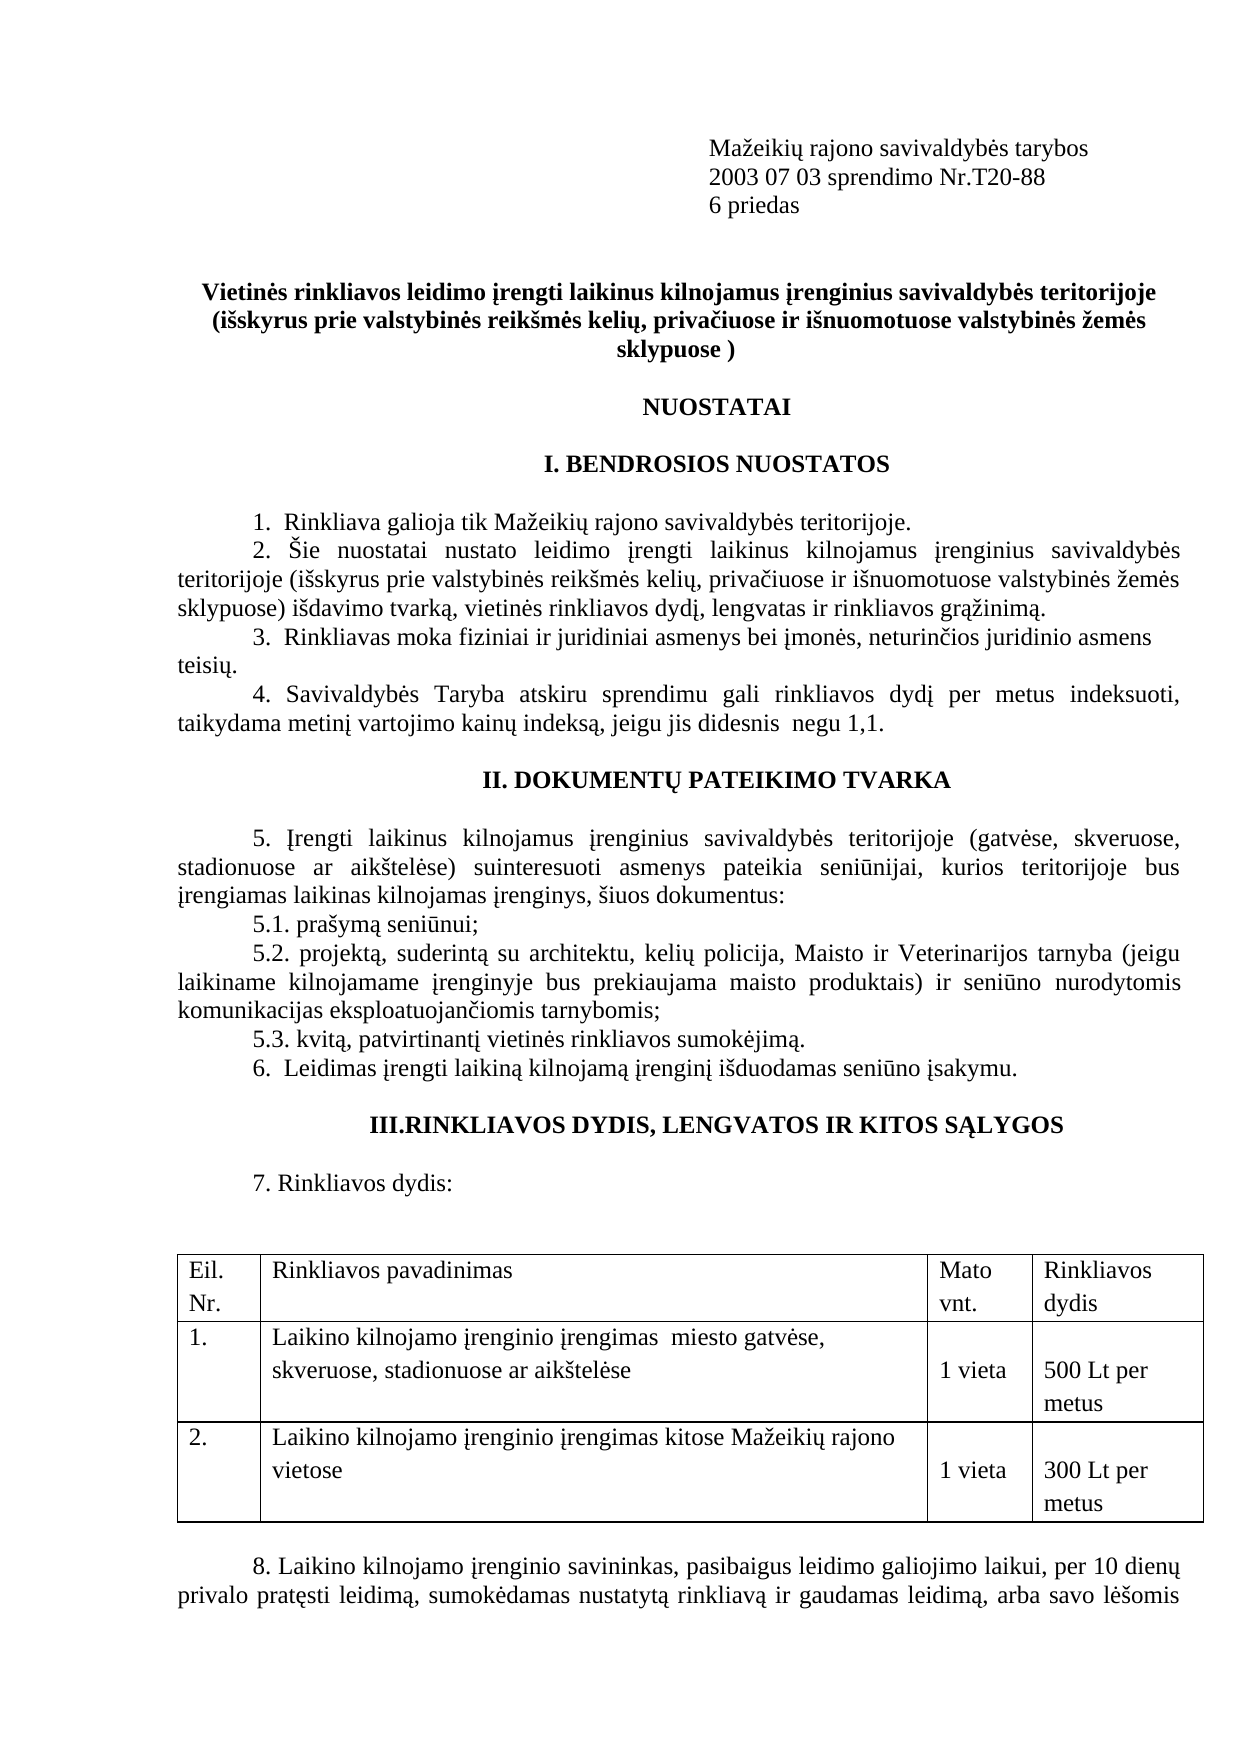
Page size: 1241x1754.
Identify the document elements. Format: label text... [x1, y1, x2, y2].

text 3. Rinkliavas moka fiziniai ir juridiniai asmenys bei įmonės, neturinčios juridinio asmens [177, 622, 1181, 650]
text 7. Rinkliavos dydis: [177, 1168, 1181, 1197]
text Vietinės rinkliavos leidimo įrengti laikinus kilnojamus įrenginius savivaldybės teritorijoje (išskyrus prie valstybinės reikšmės kelių, privačiuose ir išnuomotuose valstybinės žemės sklypuose ) [177, 277, 1181, 363]
table_cell 500 Lt per metus [1033, 1322, 1203, 1421]
text III.RINKLIAVOS DYDIS, LENGVATOS IR KITOS SĄLYGOS [177, 1110, 1181, 1139]
table_header Mato vnt. [928, 1255, 1032, 1321]
table_cell 1 vieta [928, 1322, 1032, 1421]
table_cell Laikino kilnojamo įrenginio įrengimas miesto gatvėse, skveruose, stadionuose ar aikštelėse [261, 1322, 927, 1421]
text 5.2. projektą, suderintą su architektu, kelių policija, Maisto ir Veterinarijos tarnyba (jeigu laikiname kilnojamame įrenginyje bus prekiaujama maisto produktais) ir seniūno nurodytomis komunikacijas eksploatuojančiomis tarnybomis; [177, 938, 1181, 1024]
text 6. Leidimas įrengti laikiną kilnojamą įrenginį išduodamas seniūno įsakymu. [177, 1053, 1181, 1082]
text II. DOKUMENTŲ PATEIKIMO TVARKA [177, 765, 1181, 794]
text 1. Rinkliava galioja tik Mažeikių rajono savivaldybės teritorijoje. [177, 507, 1181, 535]
text 2. Šie nuostatai nustato leidimo įrengti laikinus kilnojamus įrenginius savivaldybės teritorijoje (išskyrus prie valstybinės reikšmės kelių, privačiuose ir išnuomotuose valstybinės žemės sklypuose) išdavimo tvarką, vietinės rinkliavos dydį, lengvatas ir rinkliavos grąžinimą. [177, 535, 1181, 622]
table_header Rinkliavos pavadinimas [261, 1255, 927, 1321]
table_header Rinkliavos dydis [1033, 1255, 1203, 1321]
table_header Eil. Nr. [178, 1255, 260, 1321]
text teisių. [177, 650, 1181, 679]
text 5. Įrengti laikinus kilnojamus įrenginius savivaldybės teritorijoje (gatvėse, skveruose, stadionuose ar aikštelėse) suinteresuoti asmenys pateikia seniūnijai, kurios teritorijoje bus įrengiamas laikinas kilnojamas įrenginys, šiuos dokumentus: [177, 823, 1181, 909]
text 5.3. kvitą, patvirtinantį vietinės rinkliavos sumokėjimą. [177, 1024, 1181, 1053]
table_cell 2. [178, 1423, 260, 1521]
text 4. Savivaldybės Taryba atskiru sprendimu gali rinkliavos dydį per metus indeksuoti, taikydama metinį vartojimo kainų indeksą, jeigu jis didesnis negu 1,1. [177, 679, 1181, 737]
text 6 priedas [177, 190, 1181, 219]
table_cell 300 Lt per metus [1033, 1423, 1203, 1521]
table_cell 1. [178, 1322, 260, 1421]
text 5.1. prašymą seniūnui; [177, 909, 1181, 938]
table_cell 1 vieta [928, 1423, 1032, 1521]
text 2003 07 03 sprendimo Nr.T20-88 [177, 162, 1181, 190]
table_cell Laikino kilnojamo įrenginio įrengimas kitose Mažeikių rajono vietose [261, 1423, 927, 1521]
text I. BENDROSIOS NUOSTATOS [252, 449, 1181, 478]
text NUOSTATAI [177, 392, 1181, 420]
text 8. Laikino kilnojamo įrenginio savininkas, pasibaigus leidimo galiojimo laikui, per 10 dienų privalo pratęsti leidimą, sumokėdamas nustatytą rinkliavą ir gaudamas leidimą, arba savo lėšomis [177, 1551, 1181, 1609]
text Mažeikių rajono savivaldybės tarybos [709, 133, 1181, 162]
